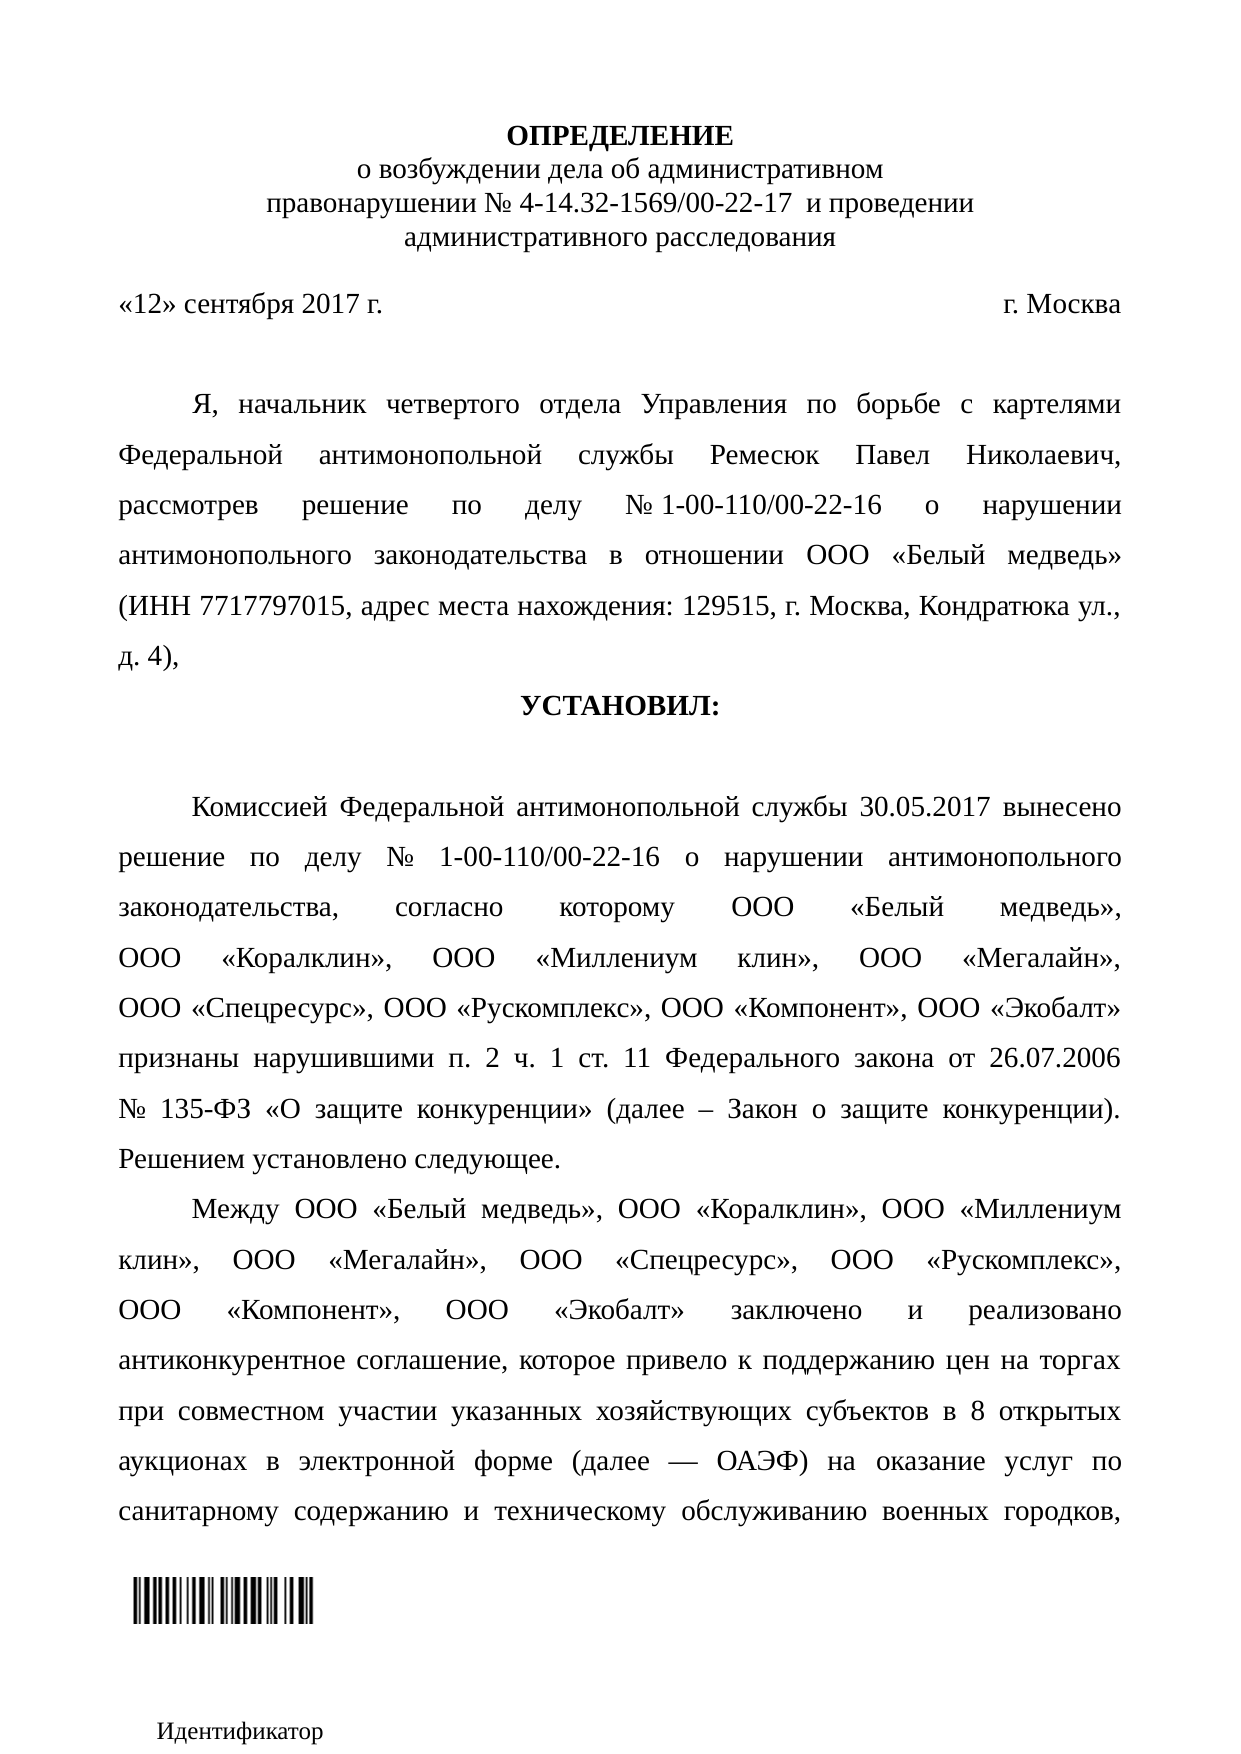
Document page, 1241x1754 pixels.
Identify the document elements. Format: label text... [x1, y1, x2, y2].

text «12» сентября 2017 г. г. Москва [118, 286, 1122, 319]
text ОПРЕДЕЛЕНИЕ [118, 118, 1122, 152]
text УСТАНОВИЛ: [118, 688, 1122, 722]
text Комиссией Федеральной антимонопольной службы 30.05.2017 вынесено решение по делу № 1-00-110/00-22-16 о нарушении антимонопольного законодательства, согласно которому ООО «Белый медведь», ООО «Коралклин», ООО «Миллениум клин», ООО «Мегалайн», ООО «Спецресурс», ООО «Рускомплекс», ООО «Компонент», ООО «Экобалт» признаны нарушившими п. 2 ч. 1 ст. 11 Федерального закона от 26.07.2006 № 135-ФЗ «О защите конкуренции» (далее – Закон о защите конкуренции). Решением установлено следующее. [118, 789, 1122, 1175]
text правонарушении № 4-14.32-1569/00-22-17 и проведении [118, 185, 1122, 219]
text Я, начальник четвертого отдела Управления по борьбе с картелями Федеральной антимонопольной службы Ремесюк Павел Николаевич, рассмотрев решение по делу № 1-00-110/00-22-16 о нарушении антимонопольного законодательства в отношении ООО «Белый медведь» (ИНН 7717797015, адрес места нахождения: 129515, г. Москва, Кондратюка ул., д. 4), [118, 386, 1122, 672]
text административного расследования [118, 219, 1122, 252]
text о возбуждении дела об административном [118, 152, 1122, 185]
picture [118, 1577, 331, 1624]
text Между ООО «Белый медведь», ООО «Коралклин», ООО «Миллениум клин», ООО «Мегалайн», ООО «Спецресурс», ООО «Рускомплекс», ООО «Компонент», ООО «Экобалт» заключено и реализовано антиконкурентное соглашение, которое привело к поддержанию цен на торгах при совместном участии указанных хозяйствующих субъектов в 8 открытых аукционах в электронной форме (далее — ОАЭФ) на оказание услуг по санитарному содержанию и техническому обслуживанию военных городков, [118, 1191, 1122, 1527]
